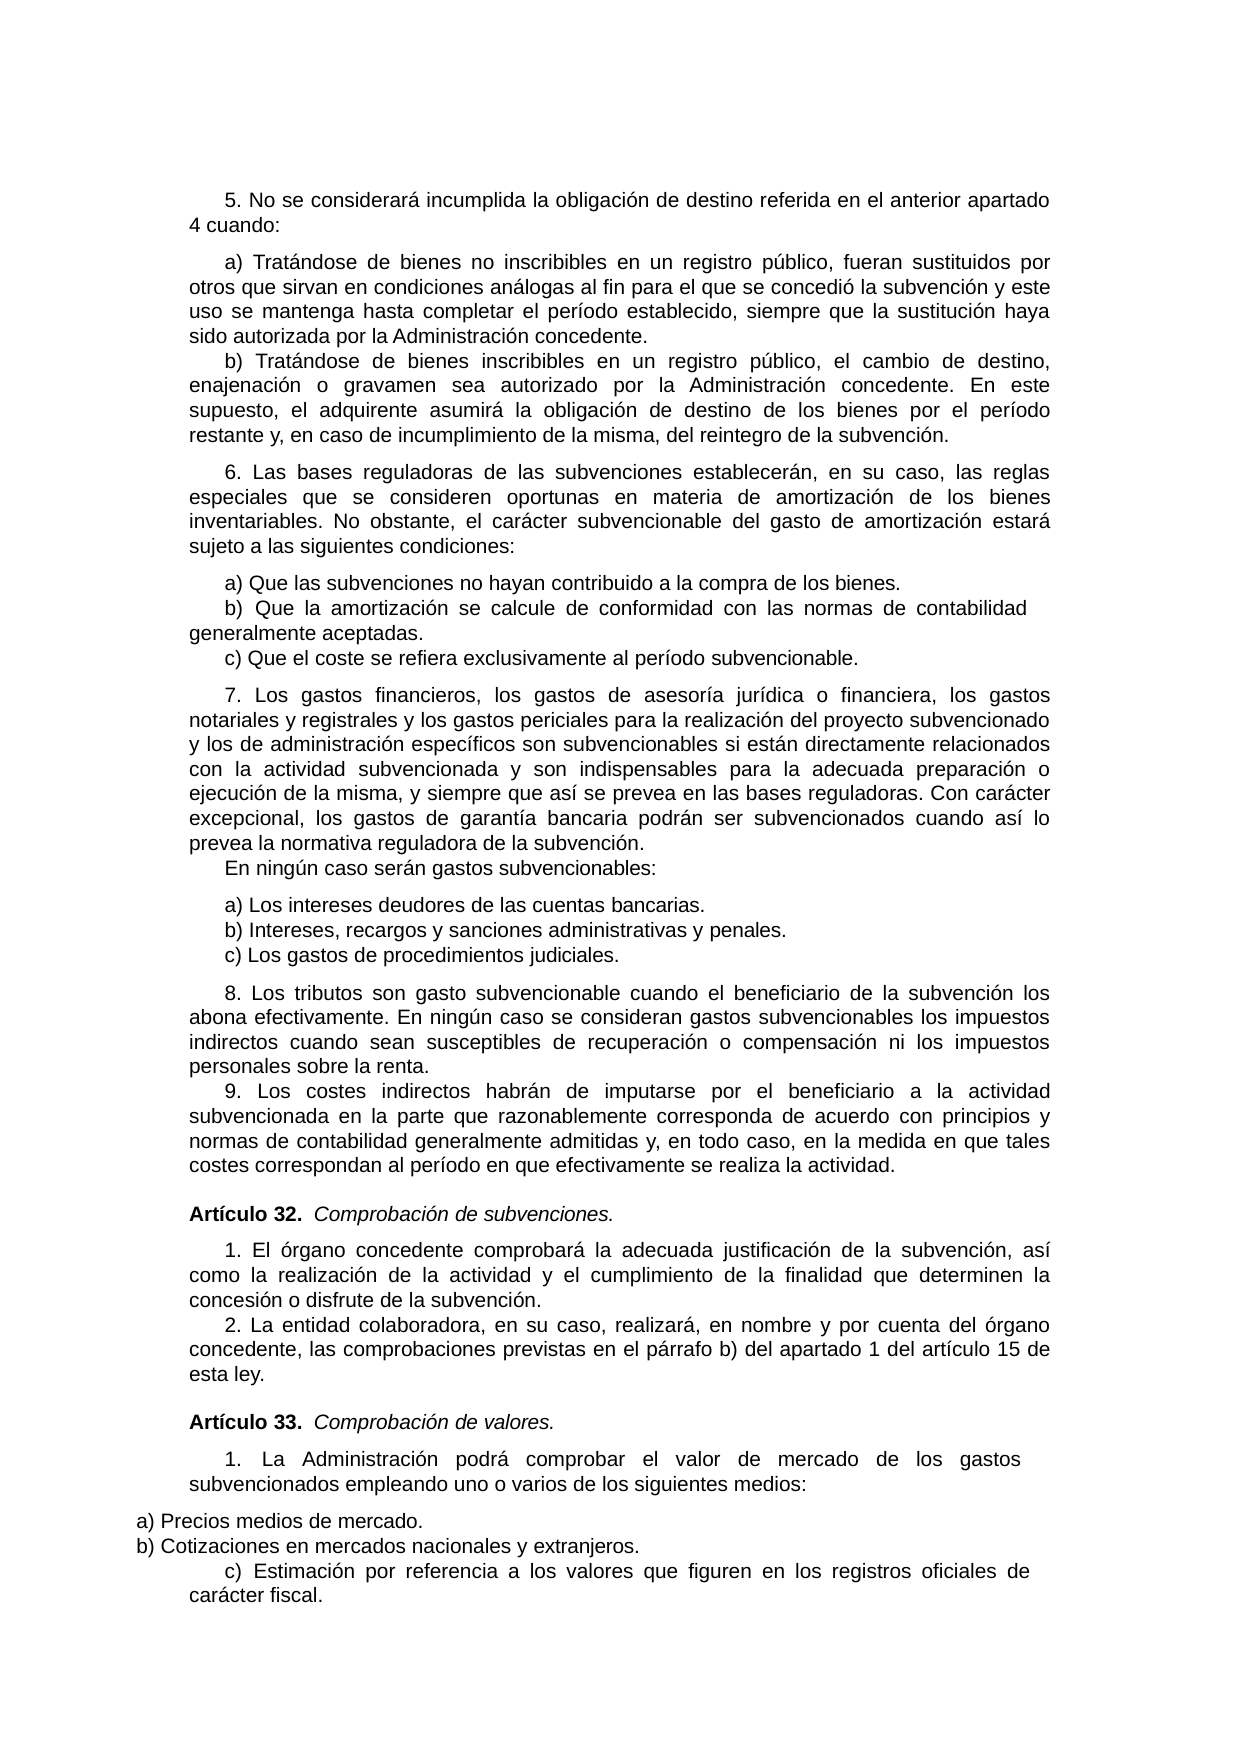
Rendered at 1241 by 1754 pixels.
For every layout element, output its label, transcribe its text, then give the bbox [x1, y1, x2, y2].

list Que la amortización se calcule de conformidad con las normas de contabilidad generalmente aceptadas. [189, 596, 1051, 644]
list Que el coste se refiera exclusivamente al período subvencionable. [224, 645, 1163, 669]
list Que las subvenciones no hayan contribuido a la compra de los bienes. [224, 571, 1163, 595]
list Los gastos de procedimientos judiciales. [224, 943, 1163, 967]
list La Administración podrá comprobar el valor de mercado de los gastos subvencionados empleando uno o varios de los siguientes medios: [189, 1447, 1051, 1495]
list Estimación por referencia a los valores que figuren en los registros oficiales de carácter fiscal. [189, 1559, 1051, 1607]
list No se considerará incumplida la obligación de destino referida en el anterior apartado 4 cuando: [189, 188, 1051, 237]
text Artículo 32. Comprobación de subvenciones. [189, 1202, 1163, 1226]
list Los intereses deudores de las cuentas bancarias. [224, 893, 1163, 917]
text En ningún caso serán gastos subvencionables: [224, 856, 1163, 879]
list Tratándose de bienes inscribibles en un registro público, el cambio de destino, enajenación o gravamen sea autorizado por la Administración concedente. En este supuesto, el adquirente asumirá la obligación de destino de los bienes por el período restante y, en caso de incumplimiento de la misma, del reintegro de la subvención. [189, 349, 1052, 446]
list Los costes indirectos habrán de imputarse por el beneficiario a la actividad subvencionada en la parte que razonablemente corresponda de acuerdo con principios y normas de contabilidad generalmente admitidas y, en todo caso, en la medida en que tales costes correspondan al período en que efectivamente se realiza la actividad. [189, 1079, 1052, 1177]
list Intereses, recargos y sanciones administrativas y penales. [224, 918, 1163, 942]
list La entidad colaboradora, en su caso, realizará, en nombre y por cuenta del órgano concedente, las comprobaciones previstas en el párrafo b) del apartado 1 del artículo 15 de esta ley. [189, 1312, 1052, 1386]
list El órgano concedente comprobará la adecuada justificación de la subvención, así como la realización de la actividad y el cumplimiento de la finalidad que determinen la concesión o disfrute de la subvención. [189, 1238, 1051, 1311]
list Los gastos financieros, los gastos de asesoría jurídica o financiera, los gastos notariales y registrales y los gastos periciales para la realización del proyecto subvencionado y los de administración específicos son subvencionables si están directamente relacionados con la actividad subvencionada y son indispensables para la adecuada preparación o ejecución de la misma, y siempre que así se prevea en las bases reguladoras. Con carácter excepcional, los gastos de garantía bancaria podrán ser subvencionados cuando así lo prevea la normativa reguladora de la subvención. [189, 683, 1052, 854]
text Artículo 33. Comprobación de valores. [189, 1410, 1163, 1434]
list Las bases reguladoras de las subvenciones establecerán, en su caso, las reglas especiales que se consideren oportunas en materia de amortización de los bienes inventariables. No obstante, el carácter subvencionable del gasto de amortización estará sujeto a las siguientes condiciones: [189, 460, 1052, 558]
list Precios medios de mercado. [136, 1509, 1163, 1533]
list Los tributos son gasto subvencionable cuando el beneficiario de la subvención los abona efectivamente. En ningún caso se consideran gastos subvencionables los impuestos indirectos cuando sean susceptibles de recuperación o compensación ni los impuestos personales sobre la renta. [189, 981, 1051, 1078]
list Tratándose de bienes no inscribibles en un registro público, fueran sustituidos por otros que sirvan en condiciones análogas al fin para el que se concedió la subvención y este uso se mantenga hasta completar el período establecido, siempre que la sustitución haya sido autorizada por la Administración concedente. [189, 250, 1052, 348]
list Cotizaciones en mercados nacionales y extranjeros. [136, 1534, 1163, 1558]
